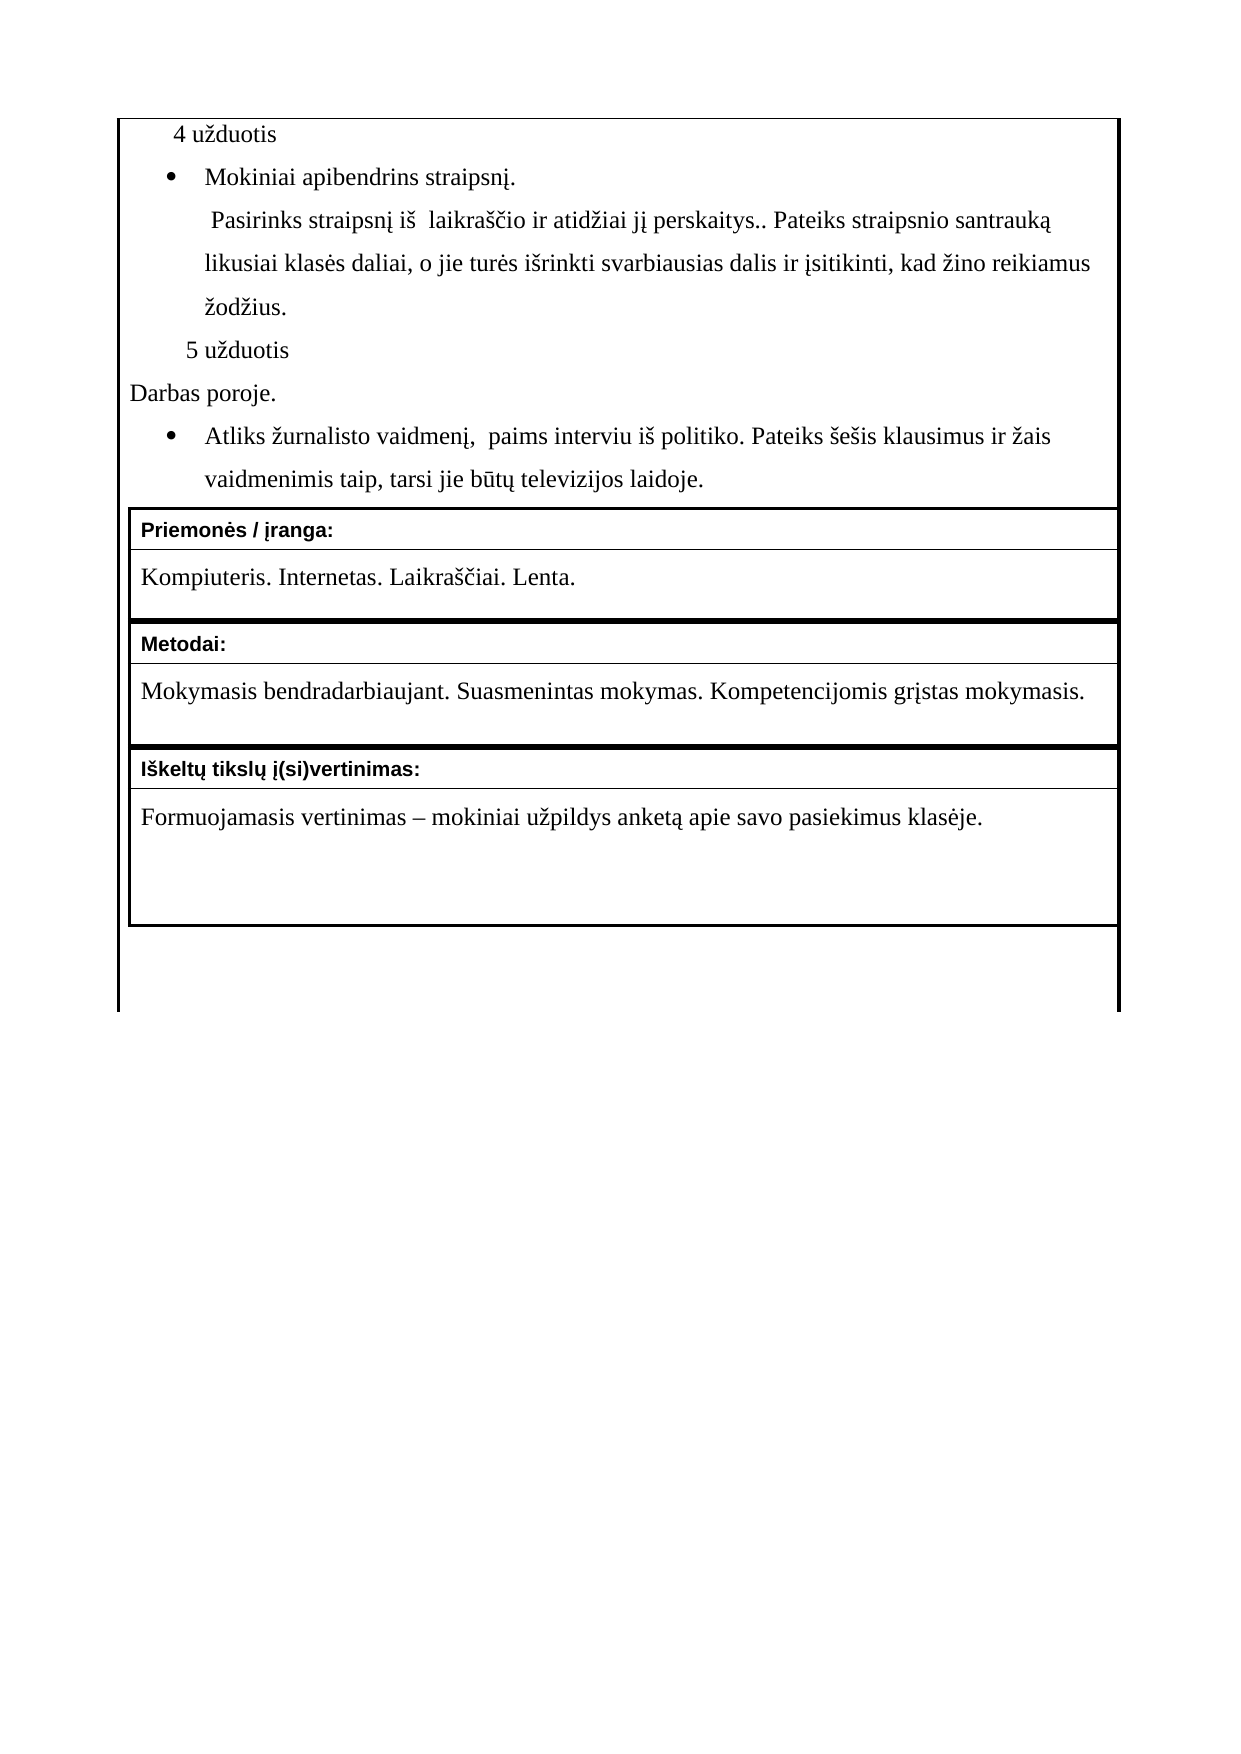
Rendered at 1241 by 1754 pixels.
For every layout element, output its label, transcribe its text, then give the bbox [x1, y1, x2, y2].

table_cell Kompiuteris. Internetas. Laikraščiai. Lenta. [131, 550, 1117, 618]
table_header Metodai: [131, 624, 1117, 663]
table_cell Formuojamasis vertinimas – mokiniai užpildys anketą apie savo pasiekimus klasėje. [131, 789, 1117, 924]
table_cell 1 užduotis Paskatinti mokinius kalbėti apie naujienas. Tikslas yra paskatinti mokinius susimąstyti, kaip jie sužino ir iš kur sužino apie tai, kas vyksta pasaulyje, ir ar jiems yra svarbu būti informuotiems apie naujausius įvykius. 2 užduotis Darbas grupėse. Paprašyti mokinių apsvarstyti, keturių pagrindinių žiniasklaidos šaltinių – televizijos, interneto, laikraščių ir radijo – privalumus ir trūkumus. Atsakymus palyginti. 3 užduotis Pažiūrėti į antraštes ir paprašyti mokinių sugalvoti istoriją, kuri galėtų būti susijusi su antrašte. Iškirpti antraštes ir kiekvienai grupei duoti tik vieną antraštę. Skatinti mokinius pasitelkti savo vaizduotę kuriant istoriją. 4 užduotis Mokiniai apibendrins straipsnį. Pasirinks straipsnį iš laikraščio ir atidžiai jį perskaitys.. Pateiks straipsnio santrauką likusiai klasės daliai, o jie turės išrinkti svarbiausias dalis ir įsitikinti, kad žino reikiamus žodžius. 5 užduotis Darbas poroje. Atliks žurnalisto vaidmenį, paims interviu iš politiko. Pateiks šešis klausimus ir žais vaidmenimis taip, tarsi jie būtų televizijos laidoje. [120, 119, 1117, 1012]
table_cell Mokymasis bendradarbiaujant. Suasmenintas mokymas. Kompetencijomis grįstas mokymasis. [131, 664, 1117, 744]
table_header Iškeltų tikslų į(si)vertinimas: [131, 750, 1117, 788]
table_header Priemonės / įranga: [131, 510, 1117, 549]
